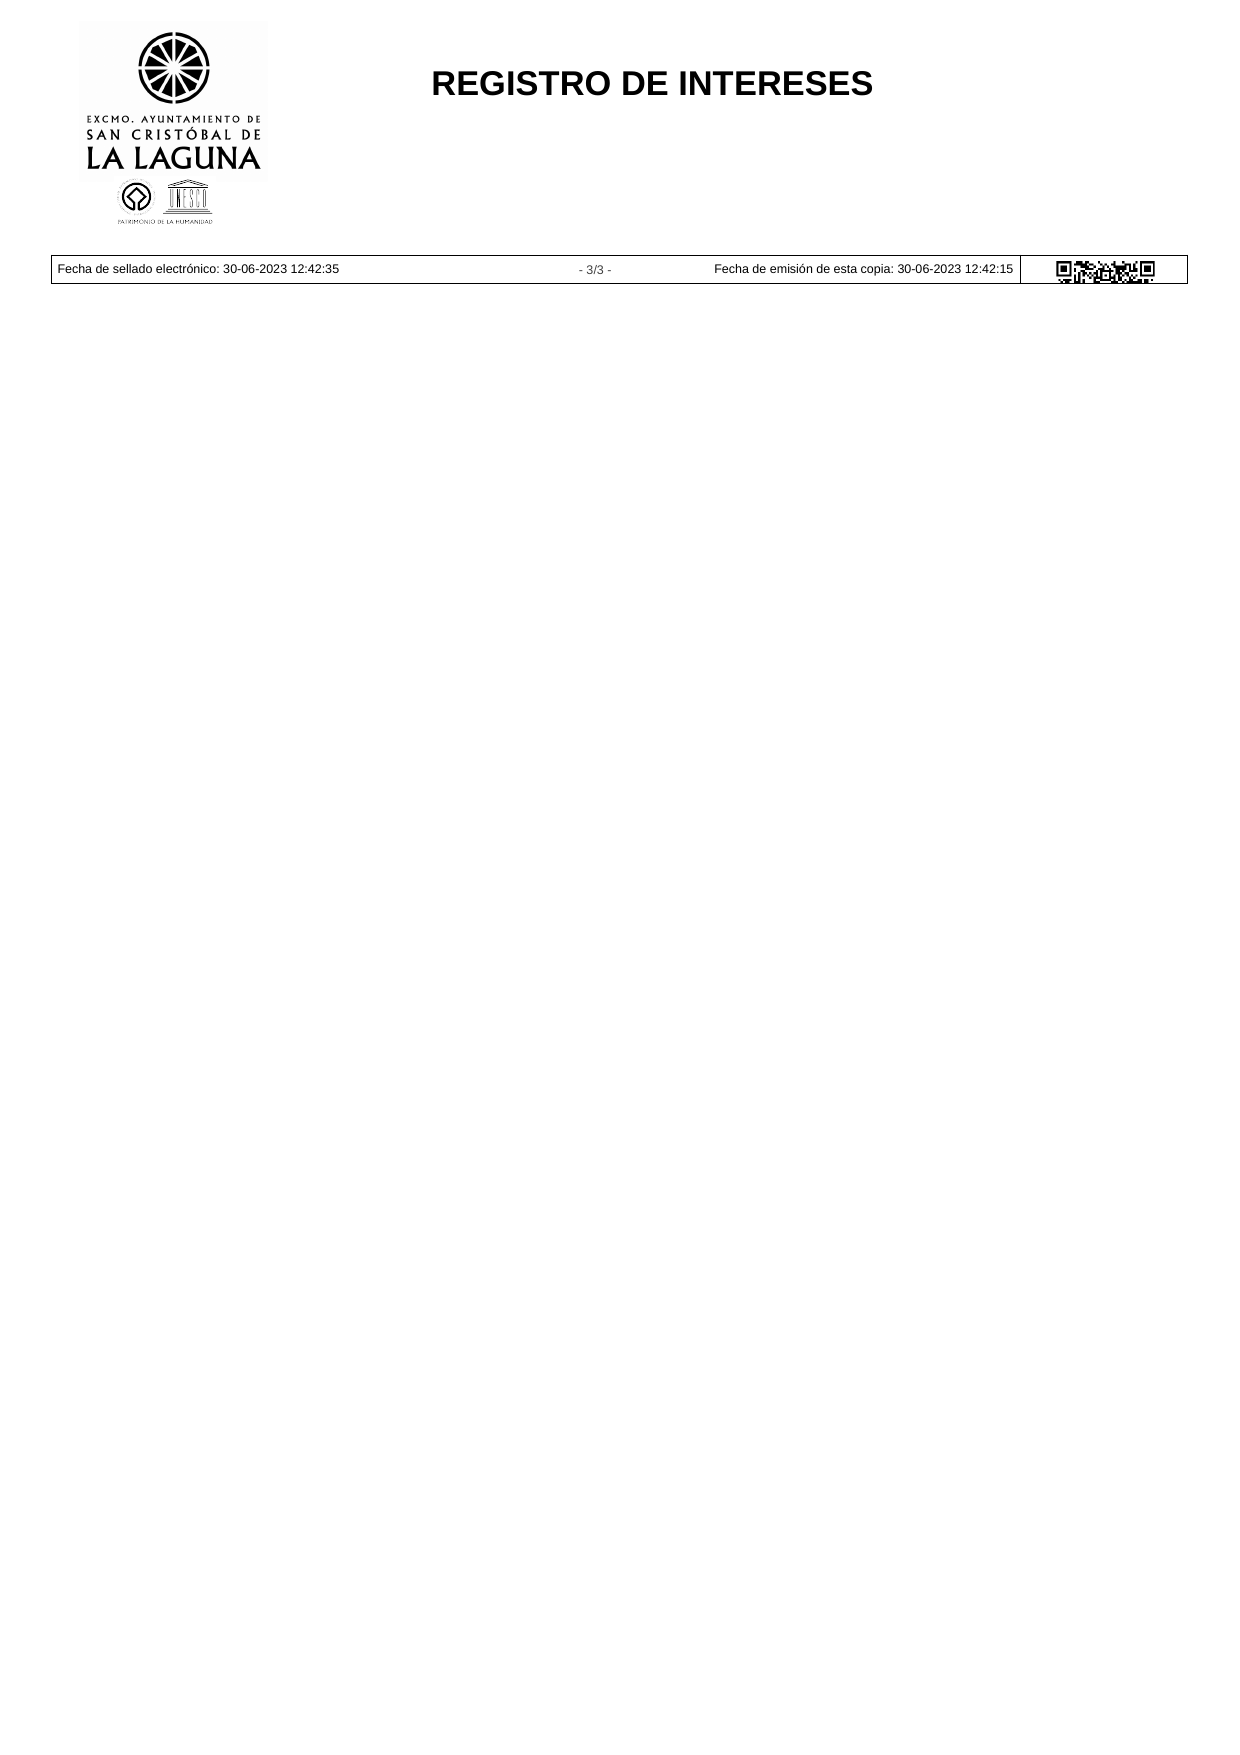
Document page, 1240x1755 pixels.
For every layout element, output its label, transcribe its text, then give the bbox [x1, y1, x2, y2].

table_header [1021, 256, 1187, 282]
table_cell Fecha de sellado electrónico: 30-06-2023 12:42:35 - 3/3 - Fecha de emisión de esta copia: 30-06-2023 12:42:15 [52, 256, 1020, 282]
